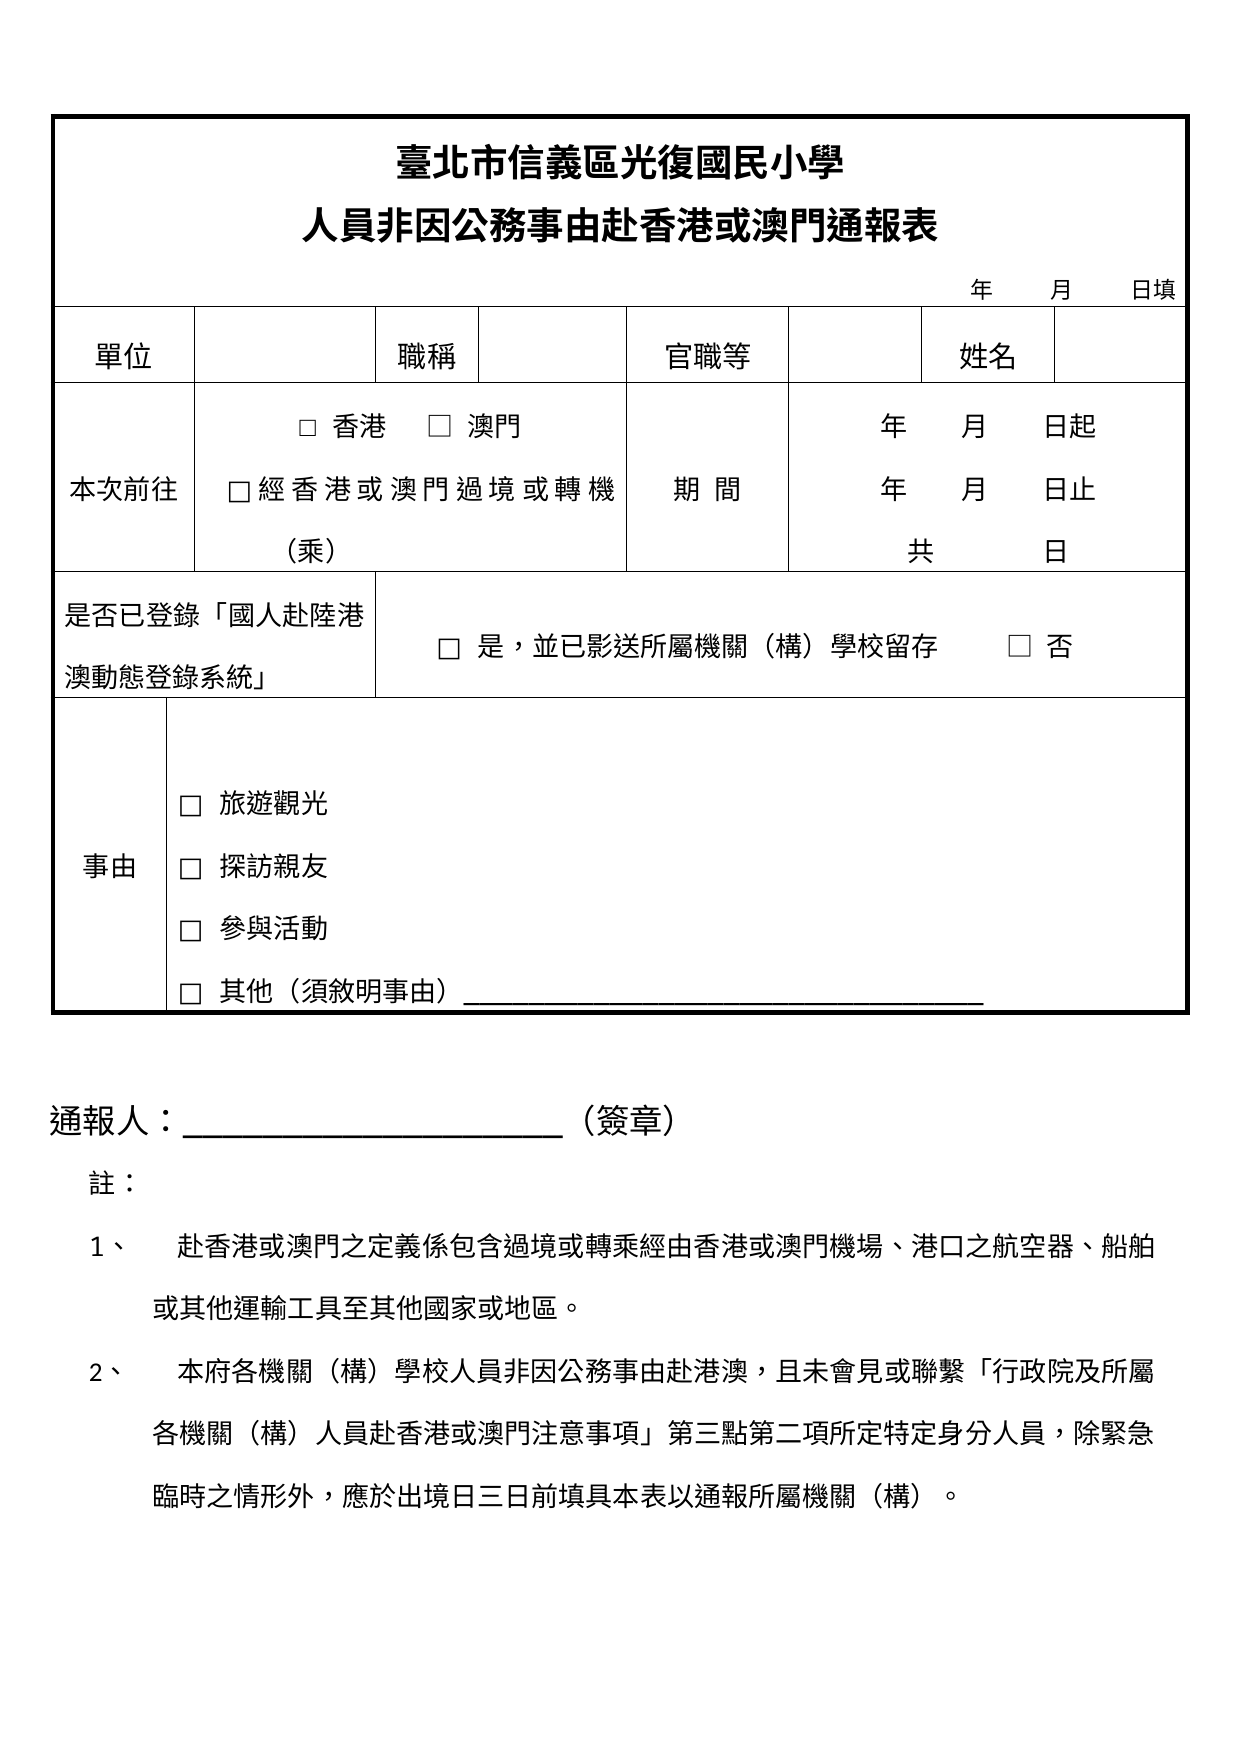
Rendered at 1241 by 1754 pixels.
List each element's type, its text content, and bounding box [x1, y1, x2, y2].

table_cell 本次前往 [55, 383, 194, 571]
table_cell □ 旅遊觀光 □ 探訪親友 □ 參與活動 □ 其他（須敘明事由）________________________________ [167, 698, 1185, 1010]
table_header 臺北市信義區光復國民小學 人員非因公務事由赴香港或澳門通報表 年 月 日填 [55, 119, 1185, 306]
table_cell [479, 307, 626, 382]
table_cell 單位 [55, 307, 194, 382]
table_cell [789, 307, 921, 382]
table_cell 是否已登錄「國人赴陸港澳動態登錄系統」 [55, 572, 375, 697]
text 通報人：___________________（簽章） [30, 1078, 1063, 1140]
table_cell 官職等 [627, 307, 788, 382]
list 赴香港或澳門之定義係包含過境或轉乘經由香港或澳門機場、港口之航空器、船舶或其他運輸工具至其他國家或地區。 [89, 1203, 1158, 1328]
table_cell □ 香港 □ 澳門 □經香港或澳門過境或轉機（乘） [195, 383, 626, 571]
text 註： [89, 1140, 1063, 1203]
table_cell □ 是，並已影送所屬機關（構）學校留存 □ 否 [376, 572, 1185, 697]
table_cell 職稱 [376, 307, 478, 382]
list 本府各機關（構）學校人員非因公務事由赴港澳，且未會見或聯繫「行政院及所屬各機關（構）人員赴香港或澳門注意事項」第三點第二項所定特定身分人員，除緊急臨時之情形外，應於出境日三日前填具本表以通報所屬機關（構）。 [89, 1328, 1158, 1515]
table_cell 姓名 [922, 307, 1054, 382]
table_cell [1055, 307, 1185, 382]
table_cell 事由 [55, 698, 166, 1010]
table_cell 年 月 日起 年 月 日止 共 日 [789, 383, 1185, 571]
table_cell 期 間 [627, 383, 788, 571]
table_cell [195, 307, 375, 382]
